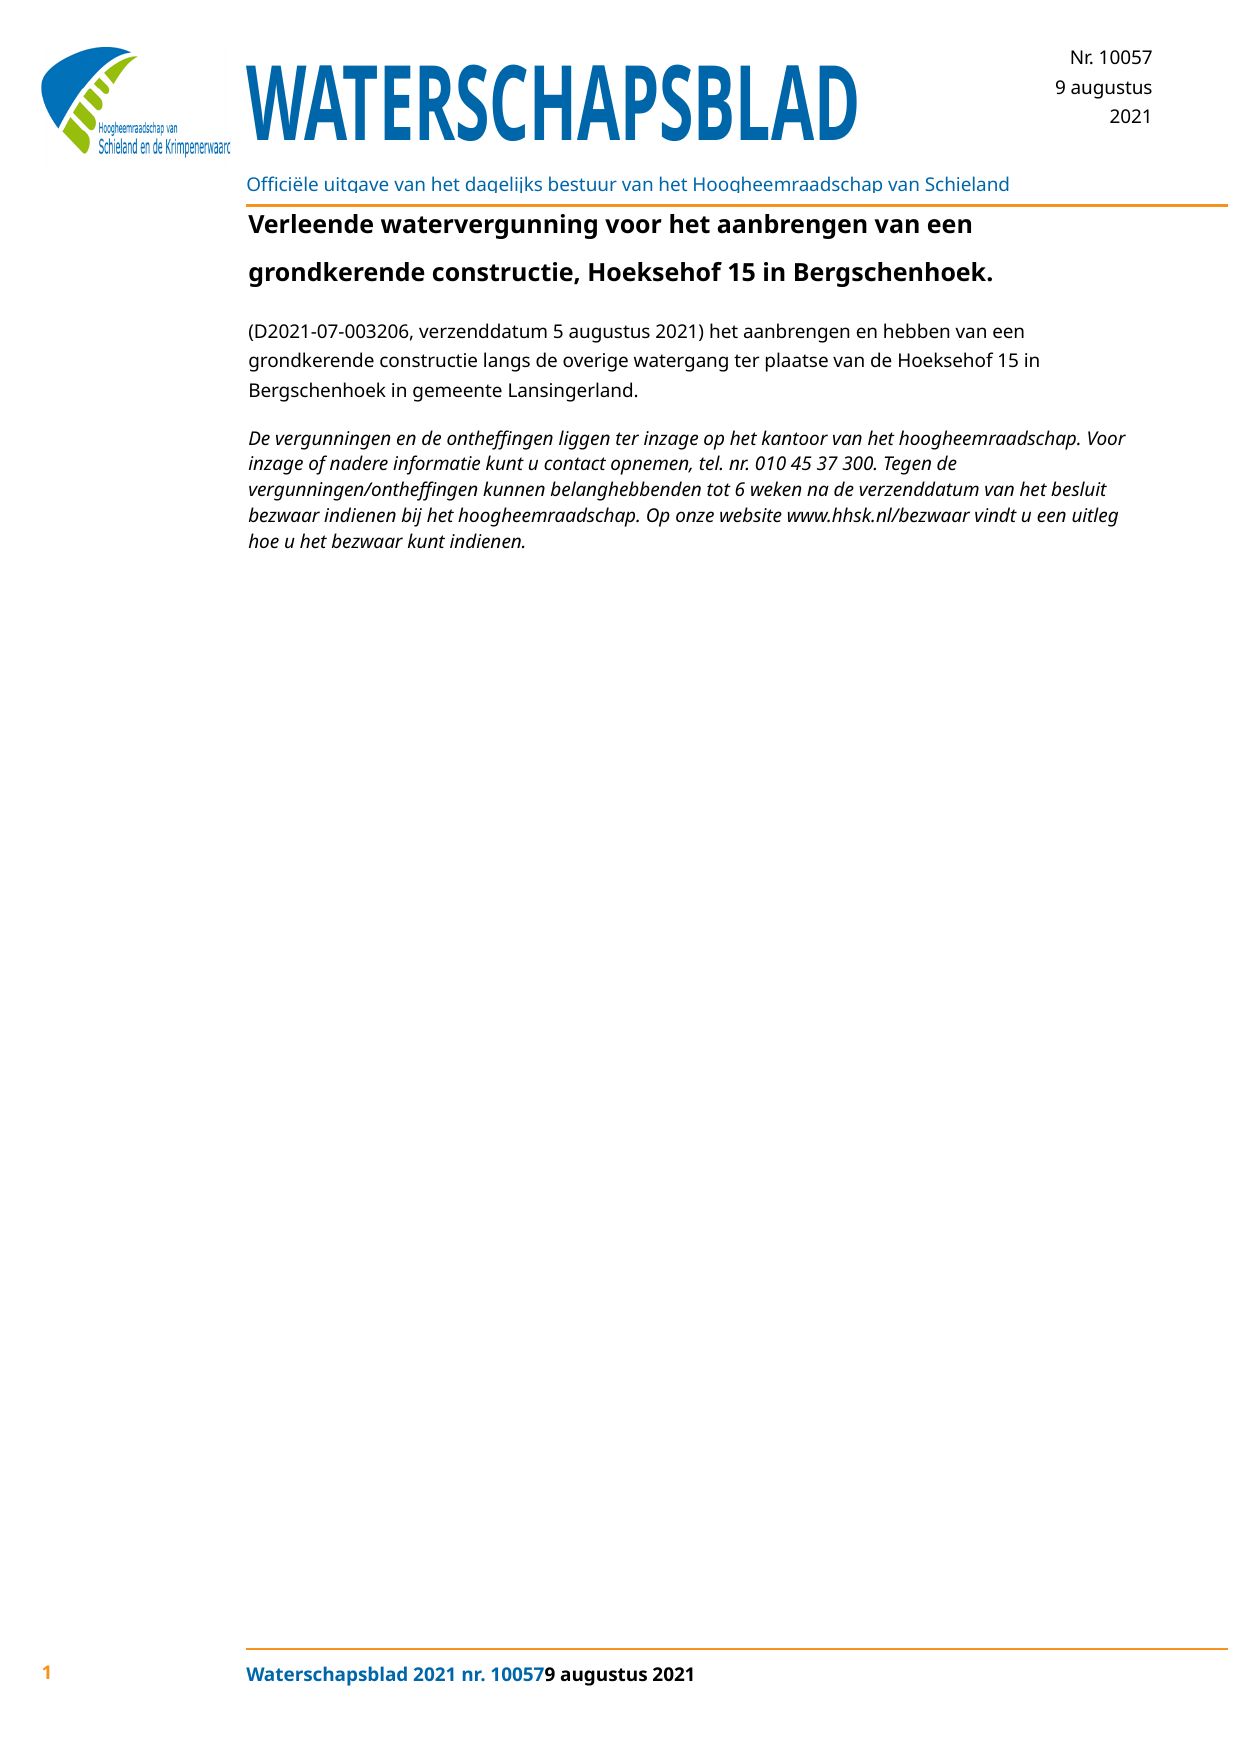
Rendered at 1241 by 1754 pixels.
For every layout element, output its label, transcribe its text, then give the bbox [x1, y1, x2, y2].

text (D2021-07-003206, verzenddatum 5 augustus 2021) het aanbrengen en hebben van een grondkerende constructie langs de overige watergang ter plaatse van de Hoeksehof 15 in Bergschenhoek in gemeente Lansingerland. [248, 318, 1152, 403]
text De vergunningen en de ontheffingen liggen ter inzage op het kantoor van het hoogheemraadschap. Voor inzage of nadere informatie kunt u contact opnemen, tel. nr. 010 45 37 300. Tegen de vergunningen/ontheffingen kunnen belanghebbenden tot 6 weken na de verzenddatum van het besluit bezwaar indienen bij het hoogheemraadschap. Op onze website www.hhsk.nl/bezwaar vindt u een uitleg hoe u het bezwaar kunt indienen. [248, 425, 1152, 553]
text Verleende watervergunning voor het aanbrengen van een grondkerende constructie, Hoeksehof 15 in Bergschenhoek. [248, 207, 1152, 288]
picture [41, 47, 231, 172]
